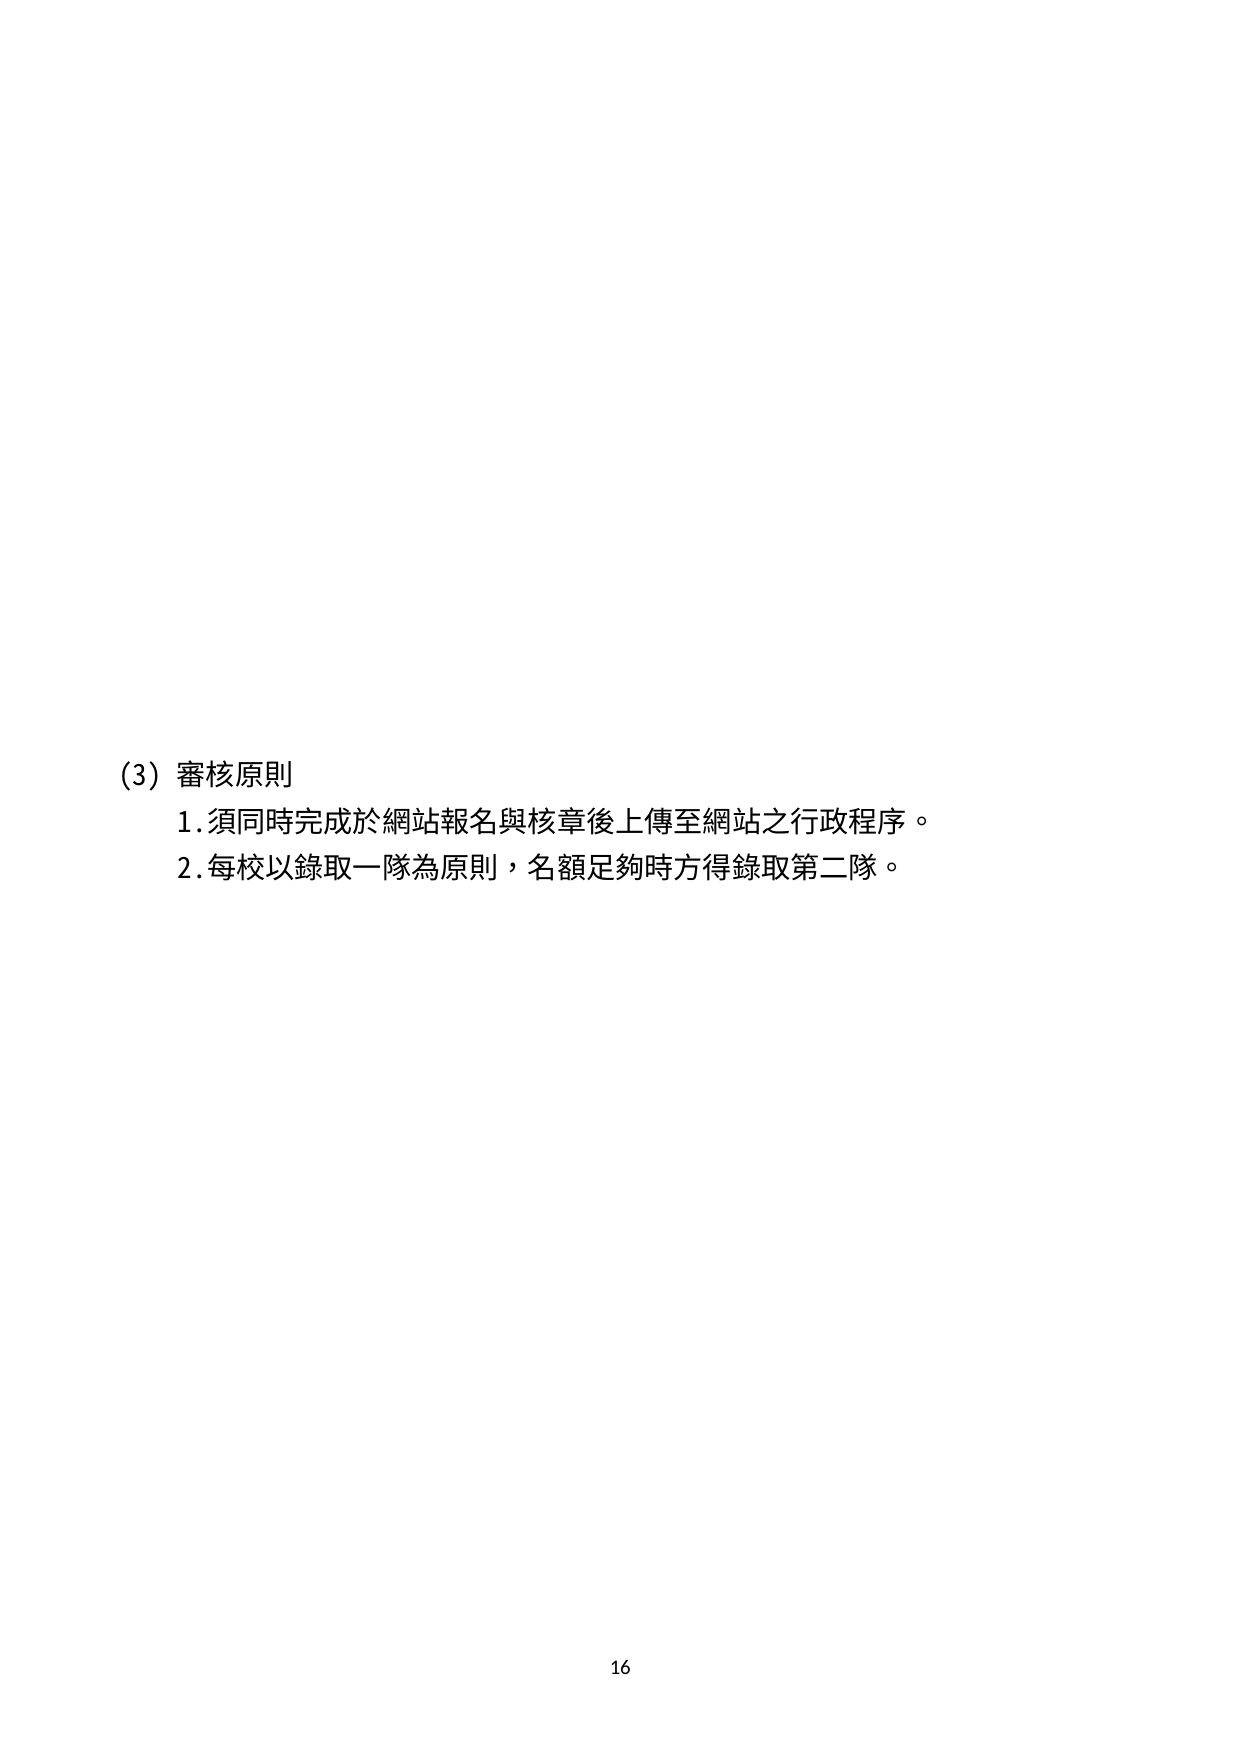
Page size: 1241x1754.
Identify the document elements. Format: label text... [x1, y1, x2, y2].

list 須同時完成於網站報名與核章後上傳至網站之行政程序。 [177, 796, 1152, 842]
list 審核原則 [118, 742, 1152, 796]
list 每校以錄取一隊為原則，名額足夠時方得錄取第二隊。 [177, 842, 1152, 887]
